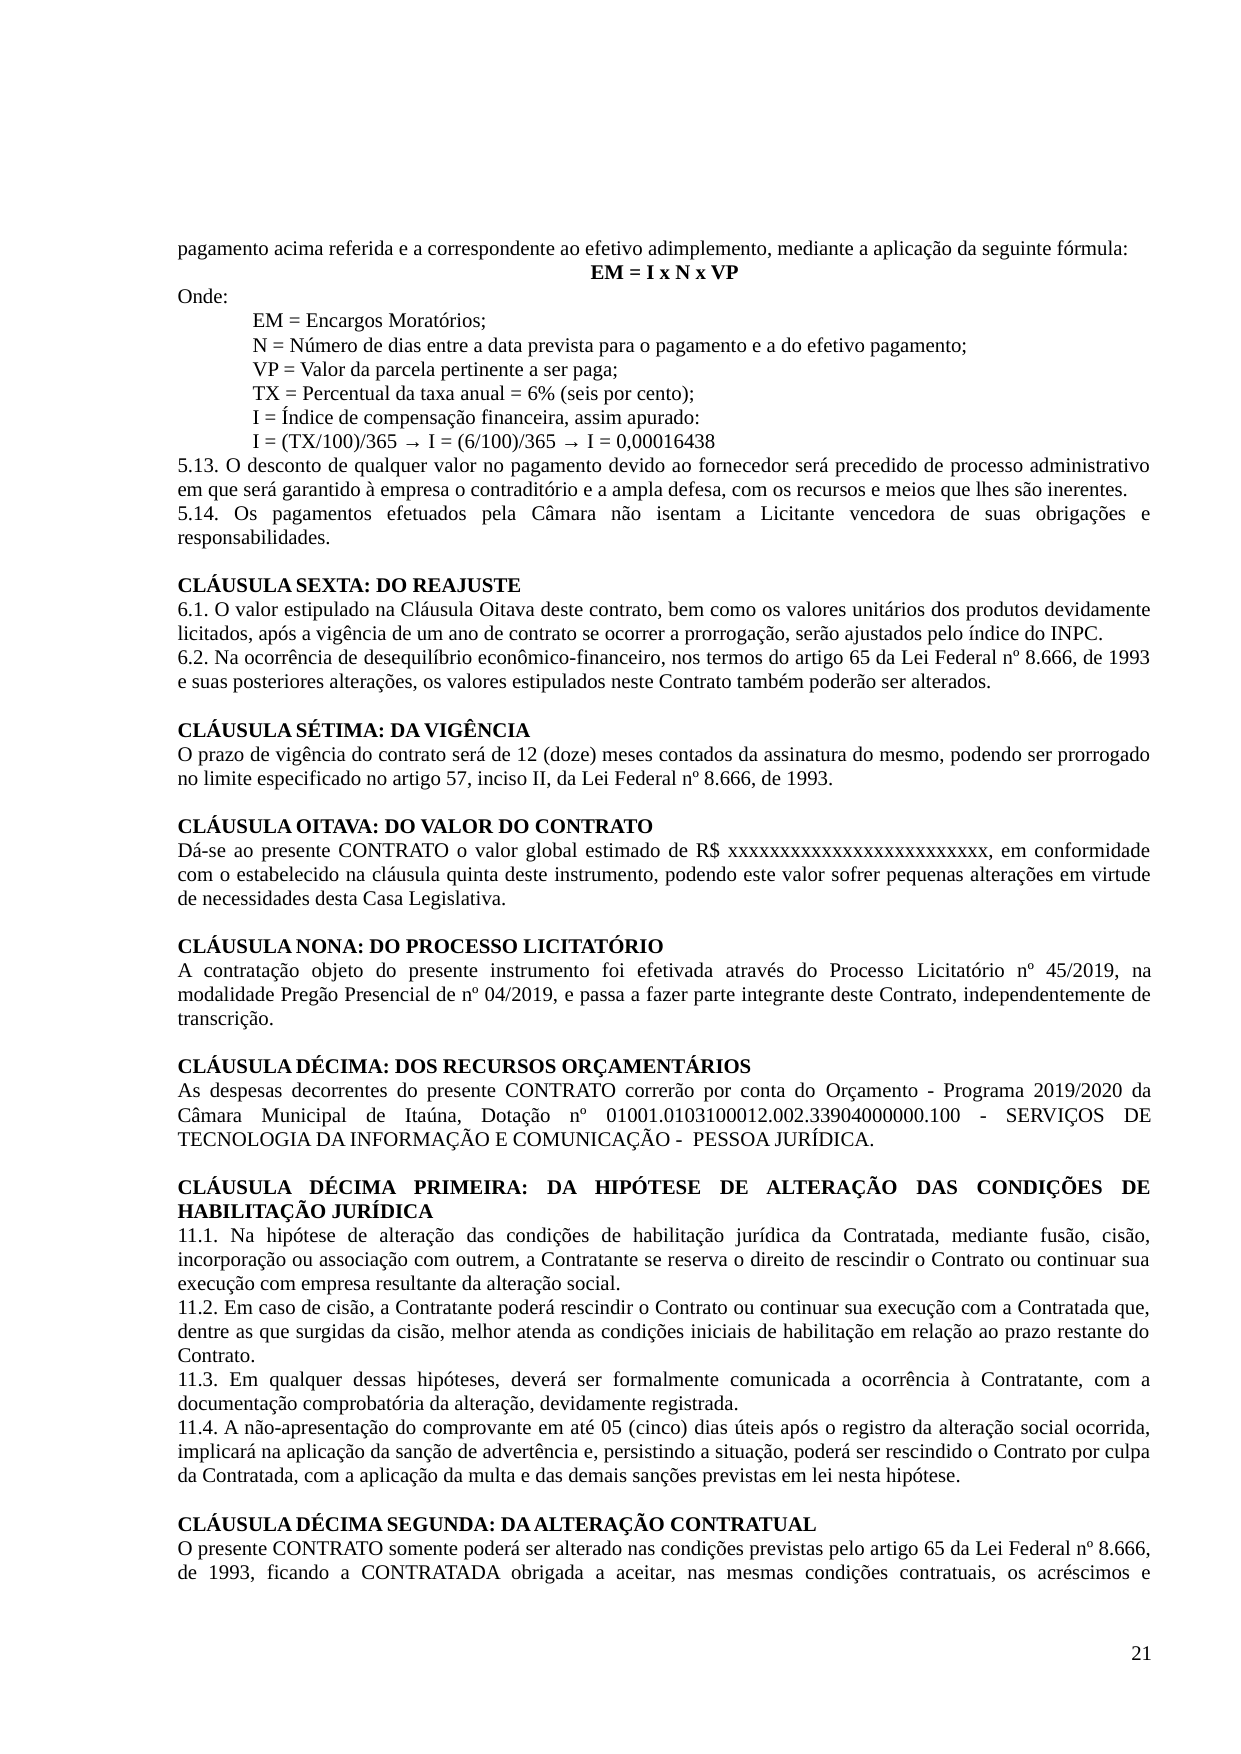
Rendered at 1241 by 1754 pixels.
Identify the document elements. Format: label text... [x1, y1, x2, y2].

text 11.1. Na hipótese de alteração das condições de habilitação jurídica da Contratada, mediante fusão, cisão, incorporação ou associação com outrem, a Contratante se reserva o direito de rescindir o Contrato ou continuar sua execução com empresa resultante da alteração social. [177, 1223, 1152, 1295]
text 11.2. Em caso de cisão, a Contratante poderá rescindir o Contrato ou continuar sua execução com a Contratada que, dentre as que surgidas da cisão, melhor atenda as condições iniciais de habilitação em relação ao prazo restante do Contrato. [177, 1295, 1152, 1367]
text As despesas decorrentes do presente CONTRATO correrão por conta do Orçamento - Programa 2019/2020 da Câmara Municipal de Itaúna, Dotação nº 01001.0103100012.002.33904000000.100 - SERVIÇOS DE TECNOLOGIA DA INFORMAÇÃO E COMUNICAÇÃO - PESSOA JURÍDICA. [177, 1078, 1152, 1151]
text N = Número de dias entre a data prevista para o pagamento e a do efetivo pagamento; [252, 332, 1152, 357]
text EM = I x N x VP [177, 260, 1152, 284]
text TX = Percentual da taxa anual = 6% (seis por cento); [252, 381, 1152, 405]
text A contratação objeto do presente instrumento foi efetivada através do Processo Licitatório nº 45/2019, na modalidade Pregão Presencial de nº 04/2019, e passa a fazer parte integrante deste Contrato, independentemente de transcrição. [177, 958, 1152, 1030]
text 5.13. O desconto de qualquer valor no pagamento devido ao fornecedor será precedido de processo administrativo em que será garantido à empresa o contraditório e a ampla defesa, com os recursos e meios que lhes são inerentes. [177, 453, 1152, 501]
text 11.3. Em qualquer dessas hipóteses, deverá ser formalmente comunicada a ocorrência à Contratante, com a documentação comprobatória da alteração, devidamente registrada. [177, 1367, 1152, 1415]
text CLÁUSULA DÉCIMA: DOS RECURSOS ORÇAMENTÁRIOS [177, 1054, 1152, 1078]
text 11.4. A não-apresentação do comprovante em até 05 (cinco) dias úteis após o registro da alteração social ocorrida, implicará na aplicação da sanção de advertência e, persistindo a situação, poderá ser rescindido o Contrato por culpa da Contratada, com a aplicação da multa e das demais sanções previstas em lei nesta hipótese. [177, 1415, 1152, 1487]
text CLÁUSULA DÉCIMA SEGUNDA: DA ALTERAÇÃO CONTRATUAL [177, 1512, 1152, 1536]
text Onde: [177, 284, 1152, 308]
text 6.2. Na ocorrência de desequilíbrio econômico-financeiro, nos termos do artigo 65 da Lei Federal nº 8.666, de 1993 e suas posteriores alterações, os valores estipulados neste Contrato também poderão ser alterados. [177, 645, 1152, 693]
text CLÁUSULA DÉCIMA PRIMEIRA: DA HIPÓTESE DE ALTERAÇÃO DAS CONDIÇÕES DE HABILITAÇÃO JURÍDICA [177, 1175, 1152, 1223]
text CLÁUSULA SEXTA: DO REAJUSTE [177, 573, 1152, 597]
text EM = Encargos Moratórios; [252, 308, 1152, 332]
text VP = Valor da parcela pertinente a ser paga; [252, 357, 1152, 381]
text O presente CONTRATO somente poderá ser alterado nas condições previstas pelo artigo 65 da Lei Federal nº 8.666, de 1993, ficando a CONTRATADA obrigada a aceitar, nas mesmas condições contratuais, os acréscimos e [177, 1536, 1152, 1584]
text 6.1. O valor estipulado na Cláusula Oitava deste contrato, bem como os valores unitários dos produtos devidamente licitados, após a vigência de um ano de contrato se ocorrer a prorrogação, serão ajustados pelo índice do INPC. [177, 597, 1152, 645]
text I = Índice de compensação financeira, assim apurado: [252, 405, 1152, 429]
text CLÁUSULA OITAVA: DO VALOR DO CONTRATO [177, 814, 1152, 838]
text I = (TX/100)/365 → I = (6/100)/365 → I = 0,00016438 [252, 429, 1152, 453]
text O prazo de vigência do contrato será de 12 (doze) meses contados da assinatura do mesmo, podendo ser prorrogado no limite especificado no artigo 57, inciso II, da Lei Federal nº 8.666, de 1993. [177, 742, 1152, 790]
text pagamento acima referida e a correspondente ao efetivo adimplemento, mediante a aplicação da seguinte fórmula: [177, 236, 1152, 260]
text 5.14. Os pagamentos efetuados pela Câmara não isentam a Licitante vencedora de suas obrigações e responsabilidades. [177, 501, 1152, 549]
text CLÁUSULA NONA: DO PROCESSO LICITATÓRIO [177, 934, 1152, 958]
text CLÁUSULA SÉTIMA: DA VIGÊNCIA [177, 717, 1152, 742]
text Dá-se ao presente CONTRATO o valor global estimado de R$ xxxxxxxxxxxxxxxxxxxxxxxxx, em conformidade com o estabelecido na cláusula quinta deste instrumento, podendo este valor sofrer pequenas alterações em virtude de necessidades desta Casa Legislativa. [177, 838, 1152, 910]
